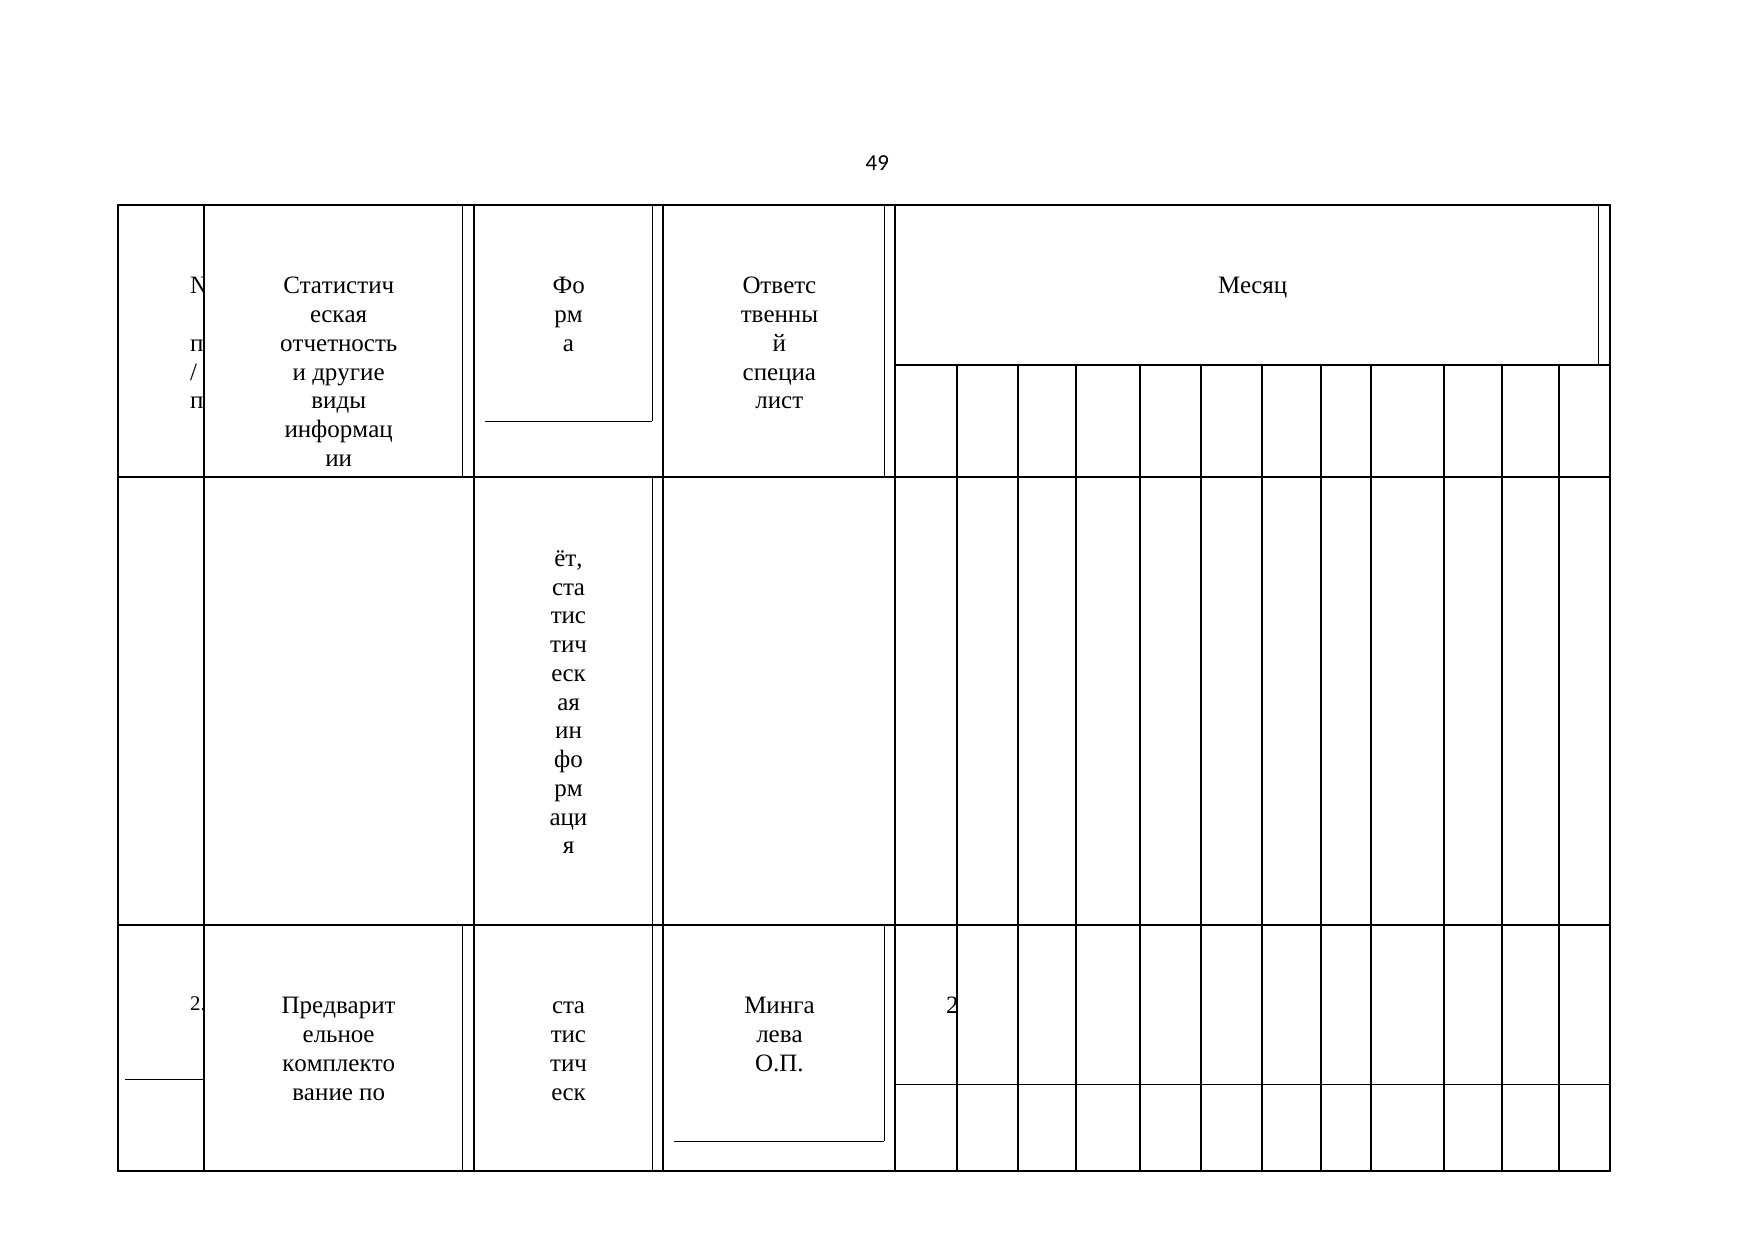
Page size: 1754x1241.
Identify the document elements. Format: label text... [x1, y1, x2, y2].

table_cell Мингалева О.П. [664, 926, 894, 1170]
table_cell [463, 926, 473, 1170]
table_cell [1322, 478, 1370, 924]
table_cell Январь [896, 366, 956, 476]
table_header № п/п [119, 206, 203, 476]
table_cell [653, 478, 662, 924]
table_cell Предварительное комплектование по [205, 926, 462, 1170]
table_cell Июнь [1202, 366, 1261, 476]
table_cell [1202, 926, 1261, 1084]
table_cell [1019, 478, 1075, 924]
table_header [1599, 206, 1609, 364]
table_cell Март [1019, 366, 1075, 476]
table_cell 11 [896, 478, 956, 924]
table_cell статистическ [475, 926, 652, 1170]
table_cell Сентябрь [1372, 366, 1443, 476]
table_cell [1263, 478, 1320, 924]
table_cell [1503, 926, 1558, 1084]
table_cell [1202, 478, 1261, 924]
table_cell [1322, 926, 1370, 1084]
table_cell [1263, 1085, 1320, 1170]
table_cell 22 [896, 1085, 956, 1170]
table_cell [1077, 478, 1139, 924]
table_header Ответственный специалист [664, 206, 884, 476]
table_header Статистическая отчетность и другие виды информации [463, 206, 473, 476]
table_cell [664, 478, 894, 924]
table_cell [1322, 1085, 1370, 1170]
table_cell Июль [1263, 366, 1320, 476]
table_cell [1372, 478, 1443, 924]
table_cell [1445, 478, 1501, 924]
table_cell [119, 478, 203, 924]
table_header Месяц [896, 206, 1598, 364]
table_cell Февраль [958, 366, 1017, 476]
table_cell [1503, 1085, 1558, 1170]
table_cell [1263, 926, 1320, 1084]
table_cell [1372, 1085, 1443, 1170]
table_cell [958, 1085, 1017, 1170]
table_cell ёт, статистическая информация [475, 478, 652, 924]
table_cell [1560, 1085, 1609, 1170]
table_cell [1077, 926, 1139, 1084]
table_cell 22 [896, 926, 956, 1084]
table_cell [119, 926, 203, 1170]
table_cell [1019, 1085, 1075, 1170]
table_cell [958, 926, 1017, 1084]
table_cell [1202, 1085, 1261, 1170]
table_cell [1019, 926, 1075, 1084]
table_cell [1560, 926, 1609, 1084]
table_cell Октябрь [1445, 366, 1501, 476]
table_cell [653, 926, 662, 1170]
table_header Статистическая отчетность и другие виды информации [205, 206, 462, 476]
table_cell Декабрь [1560, 366, 1609, 476]
table_cell Август [1322, 366, 1370, 476]
table_cell [1141, 478, 1200, 924]
table_cell [1141, 926, 1200, 1084]
table_cell [1372, 926, 1443, 1084]
table_header [885, 206, 894, 476]
table_header Форма [475, 206, 662, 476]
table_cell [958, 478, 1017, 924]
table_cell [1445, 1085, 1501, 1170]
table_cell [1141, 1085, 1200, 1170]
table_cell [1560, 478, 1609, 924]
table_cell [1503, 478, 1558, 924]
table_cell Май [1141, 366, 1200, 476]
table_cell [1445, 926, 1501, 1084]
table_cell Апрель [1077, 366, 1139, 476]
table_cell Ноябрь [1503, 366, 1558, 476]
table_cell [205, 478, 473, 924]
table_cell [1077, 1085, 1139, 1170]
